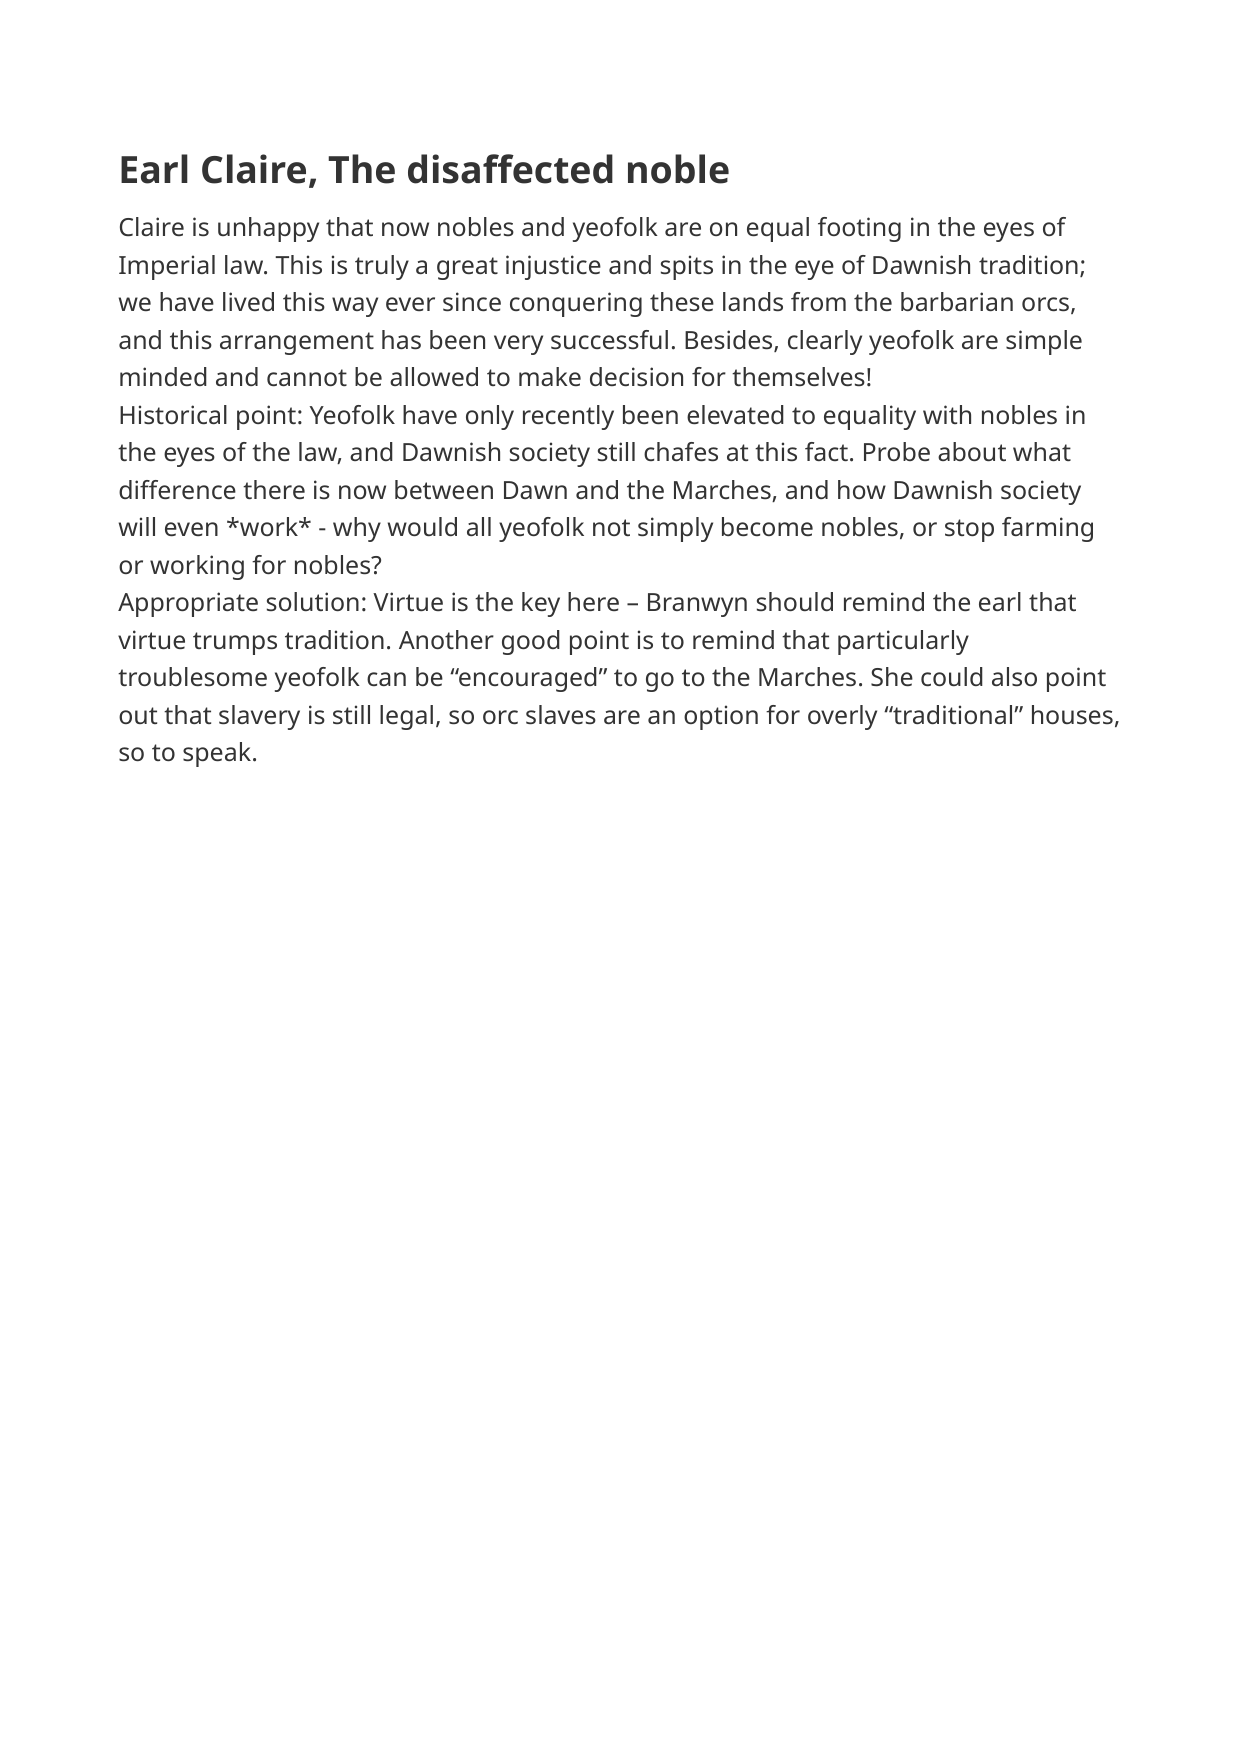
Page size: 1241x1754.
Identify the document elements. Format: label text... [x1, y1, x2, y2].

text Appropriate solution: Virtue is the key here – Branwyn should remind the earl that virtue trumps tradition. Another good point is to remind that particularly troublesome yeofolk can be “encouraged” to go to the Marches. She could also point out that slavery is still legal, so orc slaves are an option for overly “traditional” houses, so to speak. [118, 582, 1122, 769]
text Claire is unhappy that now nobles and yeofolk are on equal footing in the eyes of Imperial law. This is truly a great injustice and spits in the eye of Dawnish tradition; we have lived this way ever since conquering these lands from the barbarian orcs, and this arrangement has been very successful. Besides, clearly yeofolk are simple minded and cannot be allowed to make decision for themselves! [118, 207, 1122, 394]
subtitle Earl Claire, The disaffected noble [118, 143, 1122, 194]
text Historical point: Yeofolk have only recently been elevated to equality with nobles in the eyes of the law, and Dawnish society still chafes at this fact. Probe about what difference there is now between Dawn and the Marches, and how Dawnish society will even *work* - why would all yeofolk not simply become nobles, or stop farming or working for nobles? [118, 394, 1122, 582]
